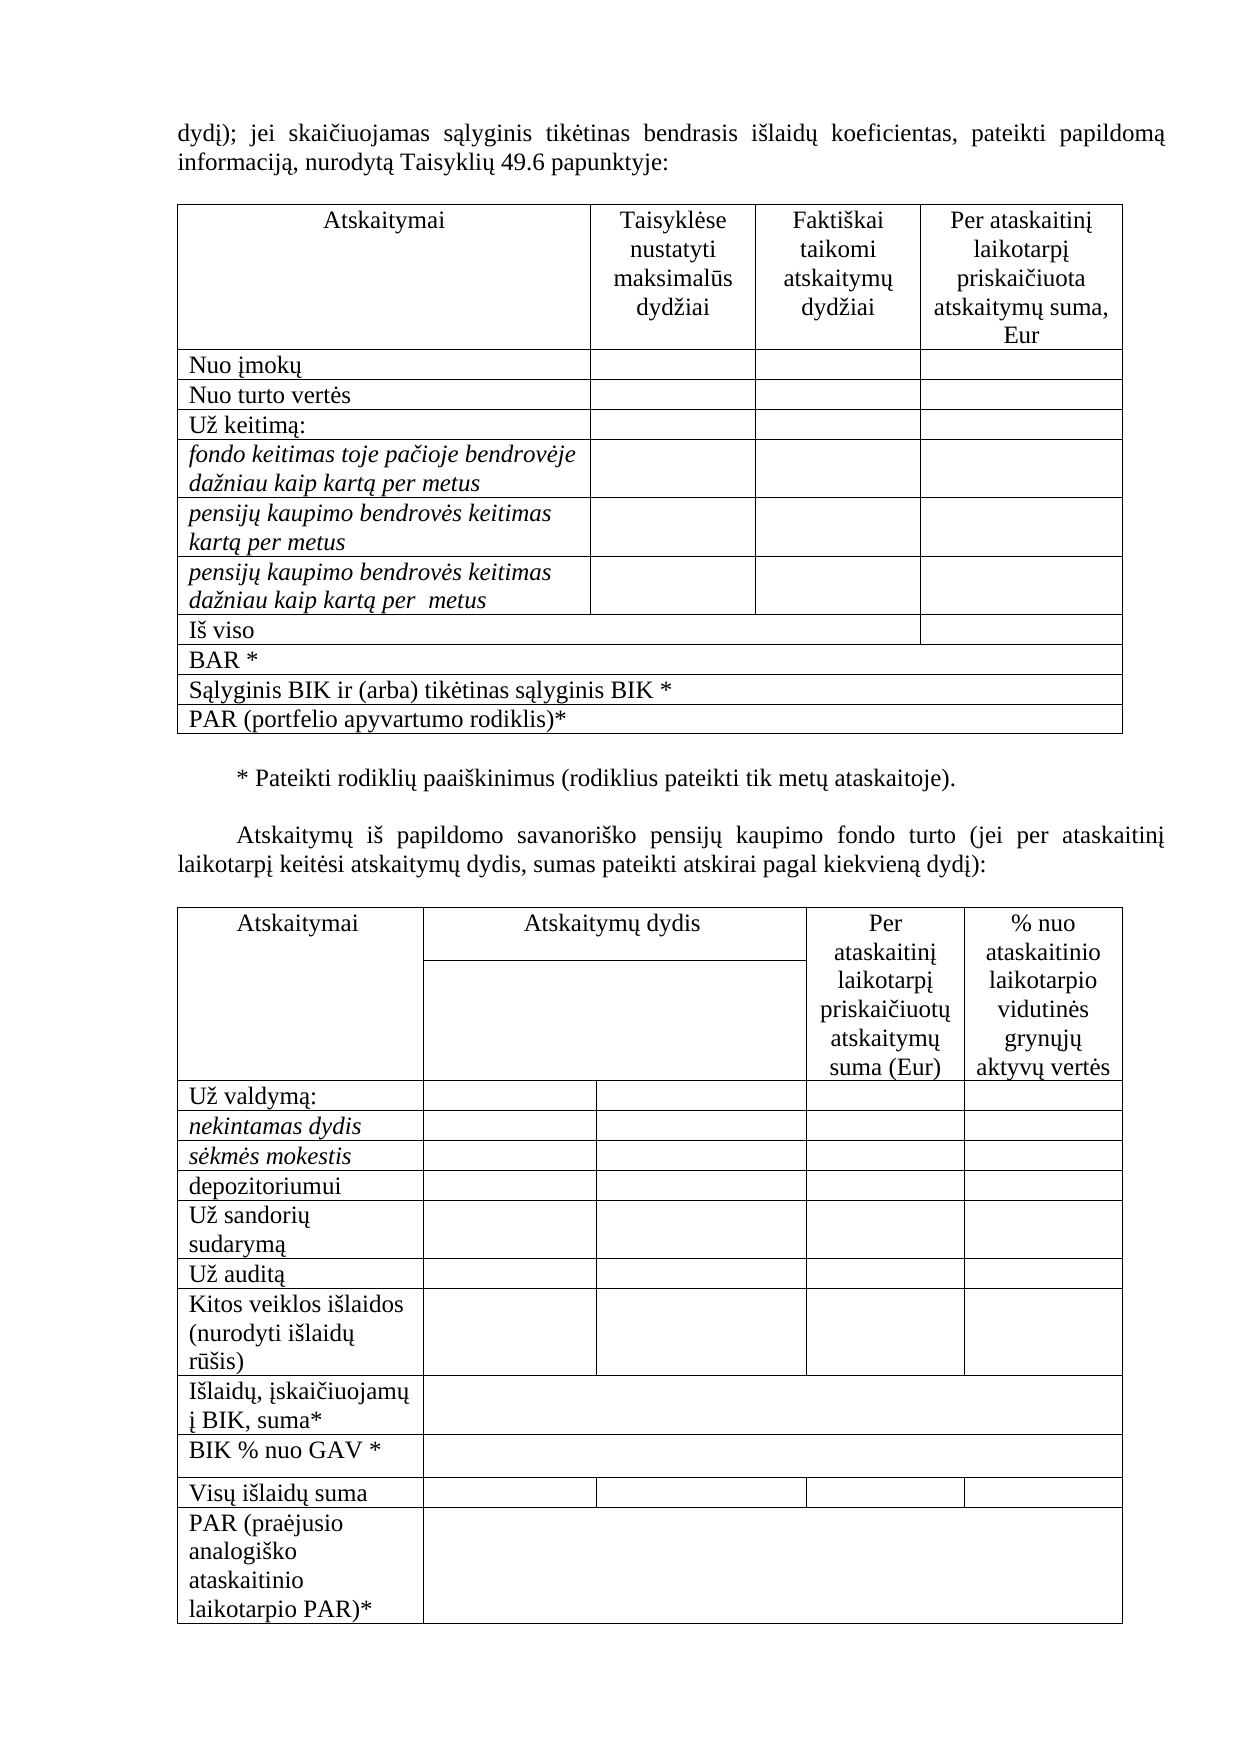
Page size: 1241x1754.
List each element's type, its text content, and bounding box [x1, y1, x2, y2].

table_cell Nuo turto vertės [178, 380, 590, 409]
table_cell [597, 1259, 806, 1288]
table_cell [806, 1508, 964, 1623]
text Atskaitymų iš papildomo savanoriško pensijų kaupimo fondo turto (jei per ataskaitinį laikotarpį keitėsi atskaitymų dydis, sumas pateikti atskirai pagal kiekvieną dydį): [177, 821, 1166, 878]
table_cell [1013, 675, 1051, 703]
table_cell [597, 1081, 806, 1110]
table_cell Išlaidų, įskaičiuojamų į BIK, suma* [178, 1376, 423, 1434]
table_header Atskaitymų dydis [424, 908, 806, 960]
table_cell [756, 615, 920, 644]
table_cell Už auditą [178, 1259, 423, 1288]
table_cell [756, 380, 920, 409]
table_cell [591, 557, 755, 614]
table_header Per ataskaitinį laikotarpį priskaičiuota atskaitymų suma, Eur [921, 205, 1122, 349]
table_cell [921, 440, 1122, 497]
table_cell sėkmės mokestis [178, 1141, 423, 1170]
table_cell [424, 1435, 597, 1477]
table_cell [591, 380, 755, 409]
table_cell PAR (portfelio apyvartumo rodiklis)* [178, 705, 988, 733]
table_cell Visų išlaidų suma [178, 1478, 423, 1507]
table_cell [921, 615, 1122, 644]
table_cell [756, 498, 920, 556]
table_cell [597, 1376, 806, 1434]
table_cell [591, 350, 755, 379]
table_cell Kitos veiklos išlaidos (nurodyti išlaidų rūšis) [178, 1289, 423, 1375]
table_cell [965, 1081, 1122, 1110]
table_cell [597, 1201, 806, 1258]
table_cell Sąlyginis BIK ir (arba) tikėtinas sąlyginis BIK * [178, 675, 988, 703]
table_cell [988, 645, 1013, 674]
table_cell [424, 1259, 596, 1288]
table_cell fondo keitimas toje pačioje bendrovėje dažniau kaip kartą per metus [178, 440, 590, 497]
table_cell [424, 1289, 596, 1375]
table_cell [597, 1478, 806, 1507]
table_cell [964, 1508, 1122, 1623]
table_cell [756, 410, 920, 438]
table_cell [756, 557, 920, 614]
table_cell [807, 1171, 964, 1199]
table_cell BIK % nuo GAV * [178, 1435, 423, 1477]
table_cell [424, 1508, 597, 1623]
table_cell [597, 1289, 806, 1375]
table_cell [1051, 645, 1122, 674]
table_cell [756, 440, 920, 497]
table_cell [964, 1376, 1122, 1434]
table_cell [424, 961, 806, 1080]
table_cell BAR * [178, 645, 988, 674]
table_cell [597, 1508, 806, 1623]
table_cell [988, 675, 1013, 703]
text dydį); jei skaičiuojamas sąlyginis tikėtinas bendrasis išlaidų koeficientas, pateikti papildomą informaciją, nurodytą Taisyklių 49.6 papunktyje: [177, 118, 1166, 176]
table_cell [807, 1141, 964, 1170]
table_cell Už valdymą: [178, 1081, 423, 1110]
table_cell [424, 1171, 596, 1199]
table_cell [807, 1259, 964, 1288]
table_cell [1051, 705, 1122, 733]
table_cell [806, 1376, 964, 1434]
text * Pateikti rodiklių paaiškinimus (rodiklius pateikti tik metų ataskaitoje). [177, 763, 1166, 792]
table_cell [1013, 705, 1051, 733]
table_cell [921, 350, 1122, 379]
table_header Faktiškai taikomi atskaitymų dydžiai [756, 205, 920, 349]
table_header Per ataskaitinį laikotarpį priskaičiuotų atskaitymų suma (Eur) [807, 908, 964, 1080]
table_cell [424, 1478, 596, 1507]
table_cell [807, 1111, 964, 1140]
table_cell pensijų kaupimo bendrovės keitimas kartą per metus [178, 498, 590, 556]
table_cell [965, 1171, 1122, 1199]
table_cell [965, 1259, 1122, 1288]
table_cell [921, 498, 1122, 556]
table_cell [591, 615, 756, 644]
table_cell [806, 1435, 964, 1477]
table_header Atskaitymai [178, 205, 590, 349]
table_cell [921, 380, 1122, 409]
table_cell [597, 1435, 806, 1477]
table_cell [921, 557, 1122, 614]
table_header Atskaitymai [178, 908, 423, 1080]
table_cell [424, 1081, 596, 1110]
table_cell Už sandorių sudarymą [178, 1201, 423, 1258]
table_cell [1051, 675, 1122, 703]
table_cell [807, 1478, 964, 1507]
table_cell [424, 1111, 596, 1140]
table_cell [424, 1141, 596, 1170]
table_cell [807, 1201, 964, 1258]
table_cell [965, 1141, 1122, 1170]
table_cell [988, 705, 1013, 733]
table_cell [424, 1201, 596, 1258]
table_cell PAR (praėjusio analogiško ataskaitinio laikotarpio PAR)* [178, 1508, 423, 1623]
table_cell depozitoriumui [178, 1171, 423, 1199]
table_cell [597, 1171, 806, 1199]
table_cell Nuo įmokų [178, 350, 590, 379]
table_cell [921, 410, 1122, 438]
table_cell [965, 1289, 1122, 1375]
table_cell Iš viso [178, 615, 591, 644]
table_cell [591, 440, 755, 497]
table_cell pensijų kaupimo bendrovės keitimas dažniau kaip kartą per metus [178, 557, 590, 614]
table_cell [807, 1081, 964, 1110]
table_cell Už keitimą: [178, 410, 590, 438]
table_cell [965, 1201, 1122, 1258]
table_cell [756, 350, 920, 379]
table_cell [597, 1111, 806, 1140]
table_cell [807, 1289, 964, 1375]
table_header Taisyklėse nustatyti maksimalūs dydžiai [591, 205, 755, 349]
table_cell [591, 410, 755, 438]
table_cell [597, 1141, 806, 1170]
table_cell nekintamas dydis [178, 1111, 423, 1140]
table_cell [965, 1478, 1122, 1507]
table_header % nuo ataskaitinio laikotarpio vidutinės grynųjų aktyvų vertės [965, 908, 1122, 1080]
table_cell [1013, 645, 1051, 674]
table_cell [965, 1111, 1122, 1140]
table_cell [964, 1435, 1122, 1477]
table_cell [591, 498, 755, 556]
table_cell [424, 1376, 597, 1434]
